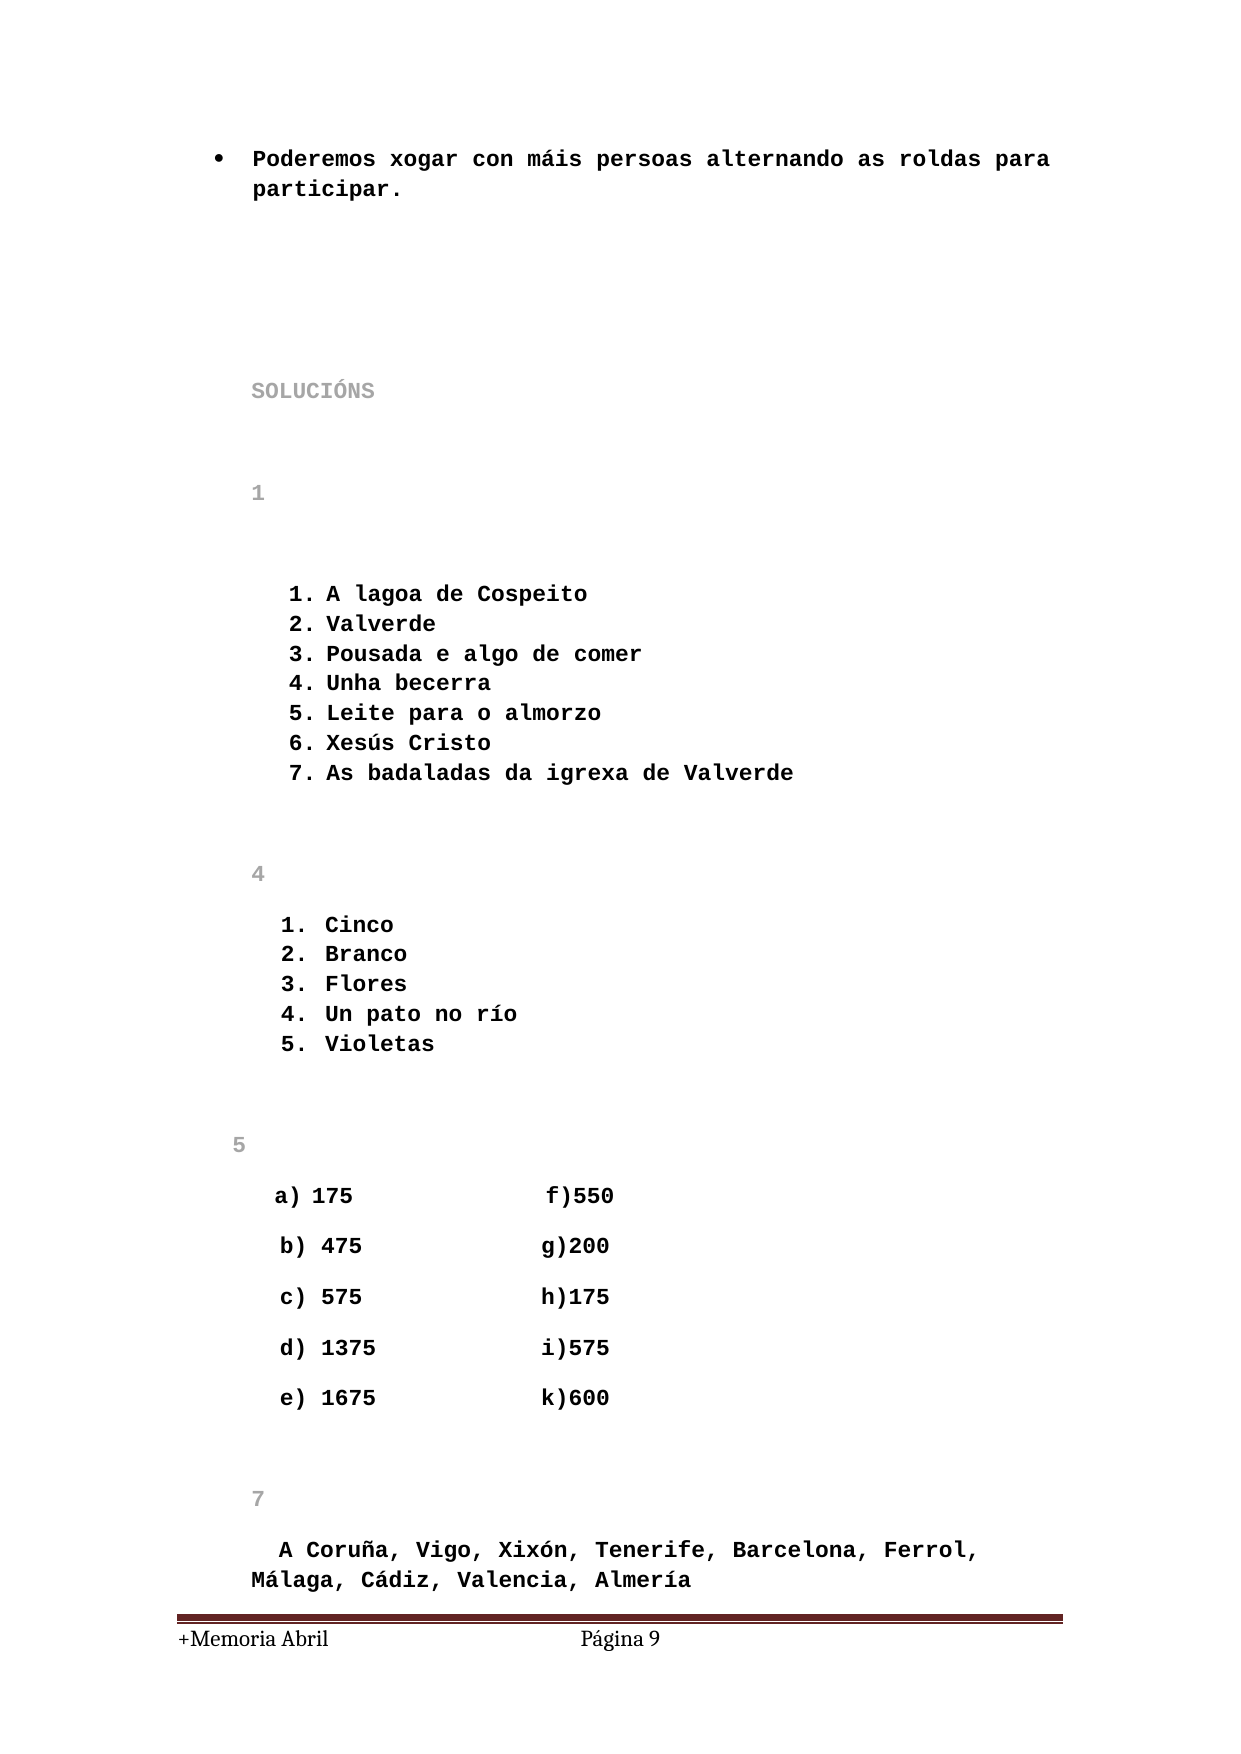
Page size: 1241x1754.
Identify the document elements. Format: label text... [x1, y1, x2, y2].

list A lagoa de Cospeito [288, 582, 1063, 608]
text e) 1675 k)600 [266, 1387, 1063, 1412]
text d) 1375 i)575 [266, 1336, 1063, 1362]
text SOLUCIÓNS [251, 380, 1063, 406]
list Violetas [281, 1032, 1063, 1058]
list Flores [281, 973, 1063, 998]
list As badaladas da igrexa de Valverde [288, 761, 1063, 787]
list Pousada e algo de comer [288, 642, 1063, 668]
list Poderemos xogar con máis persoas alternando as roldas para participar. [215, 148, 1063, 203]
text c) 575 h)175 [266, 1285, 1063, 1311]
list Leite para o almorzo [288, 702, 1063, 727]
list Unha becerra [288, 672, 1063, 698]
list Xesús Cristo [288, 731, 1063, 757]
list 175 f)550 [274, 1184, 1063, 1210]
list Valverde [288, 612, 1063, 638]
text 4 [251, 862, 1063, 888]
list Un pato no río [281, 1002, 1063, 1028]
text 5 [177, 1133, 1063, 1159]
text 7 [251, 1488, 1063, 1514]
text b) 475 g)200 [266, 1235, 1063, 1261]
text A Coruña, Vigo, Xixón, Tenerife, Barcelona, Ferrol, Málaga, Cádiz, Valencia, Almería [251, 1538, 1063, 1594]
text 1 [251, 481, 1063, 507]
list Branco [281, 943, 1063, 969]
list Cinco [281, 913, 1063, 939]
